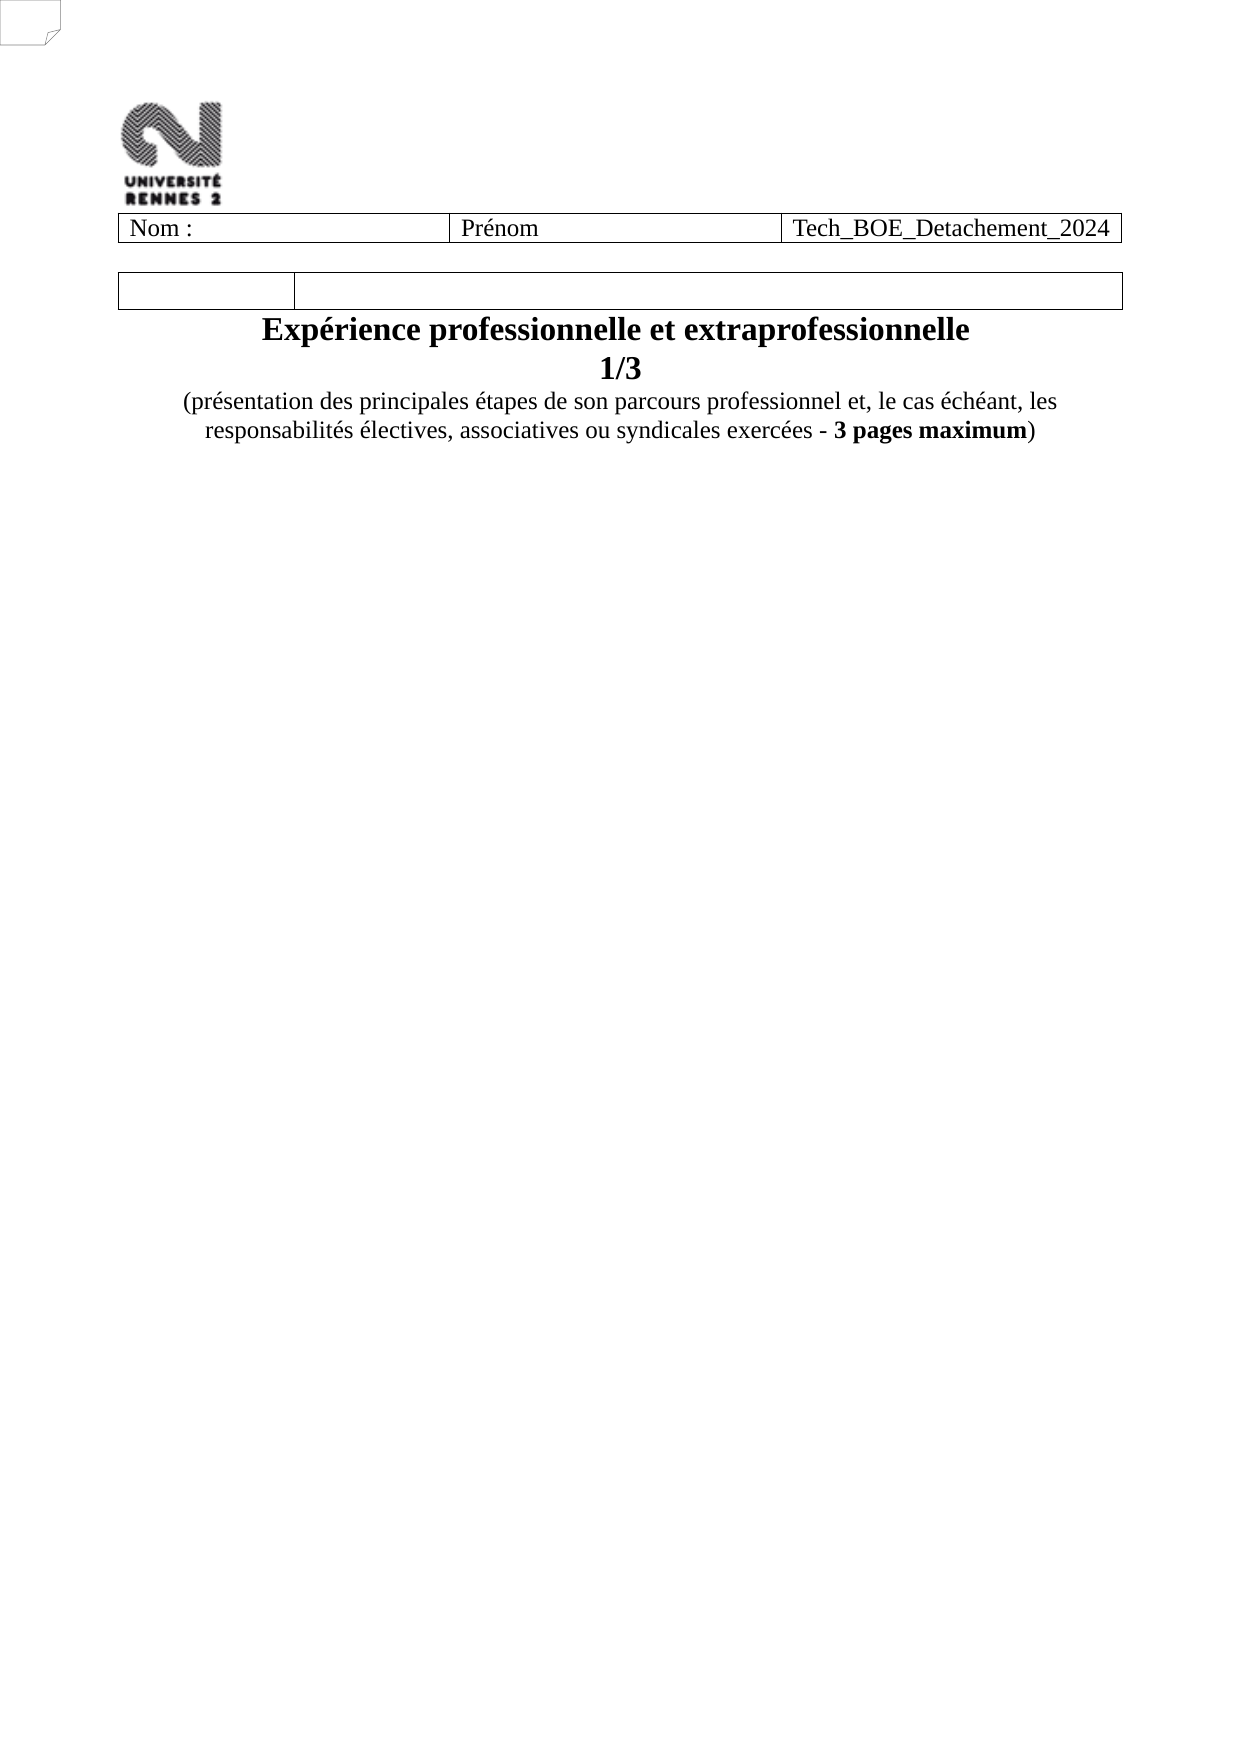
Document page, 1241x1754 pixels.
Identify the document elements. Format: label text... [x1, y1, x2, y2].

text (présentation des principales étapes de son parcours professionnel et, le cas échéant, les responsabilités électives, associatives ou syndicales exercées - 3 pages maximum) [118, 386, 1122, 444]
table_cell [295, 273, 1122, 309]
text 1/3 [118, 348, 1122, 386]
table_cell [119, 273, 294, 309]
text Expérience professionnelle et extraprofessionnelle [118, 310, 1122, 348]
